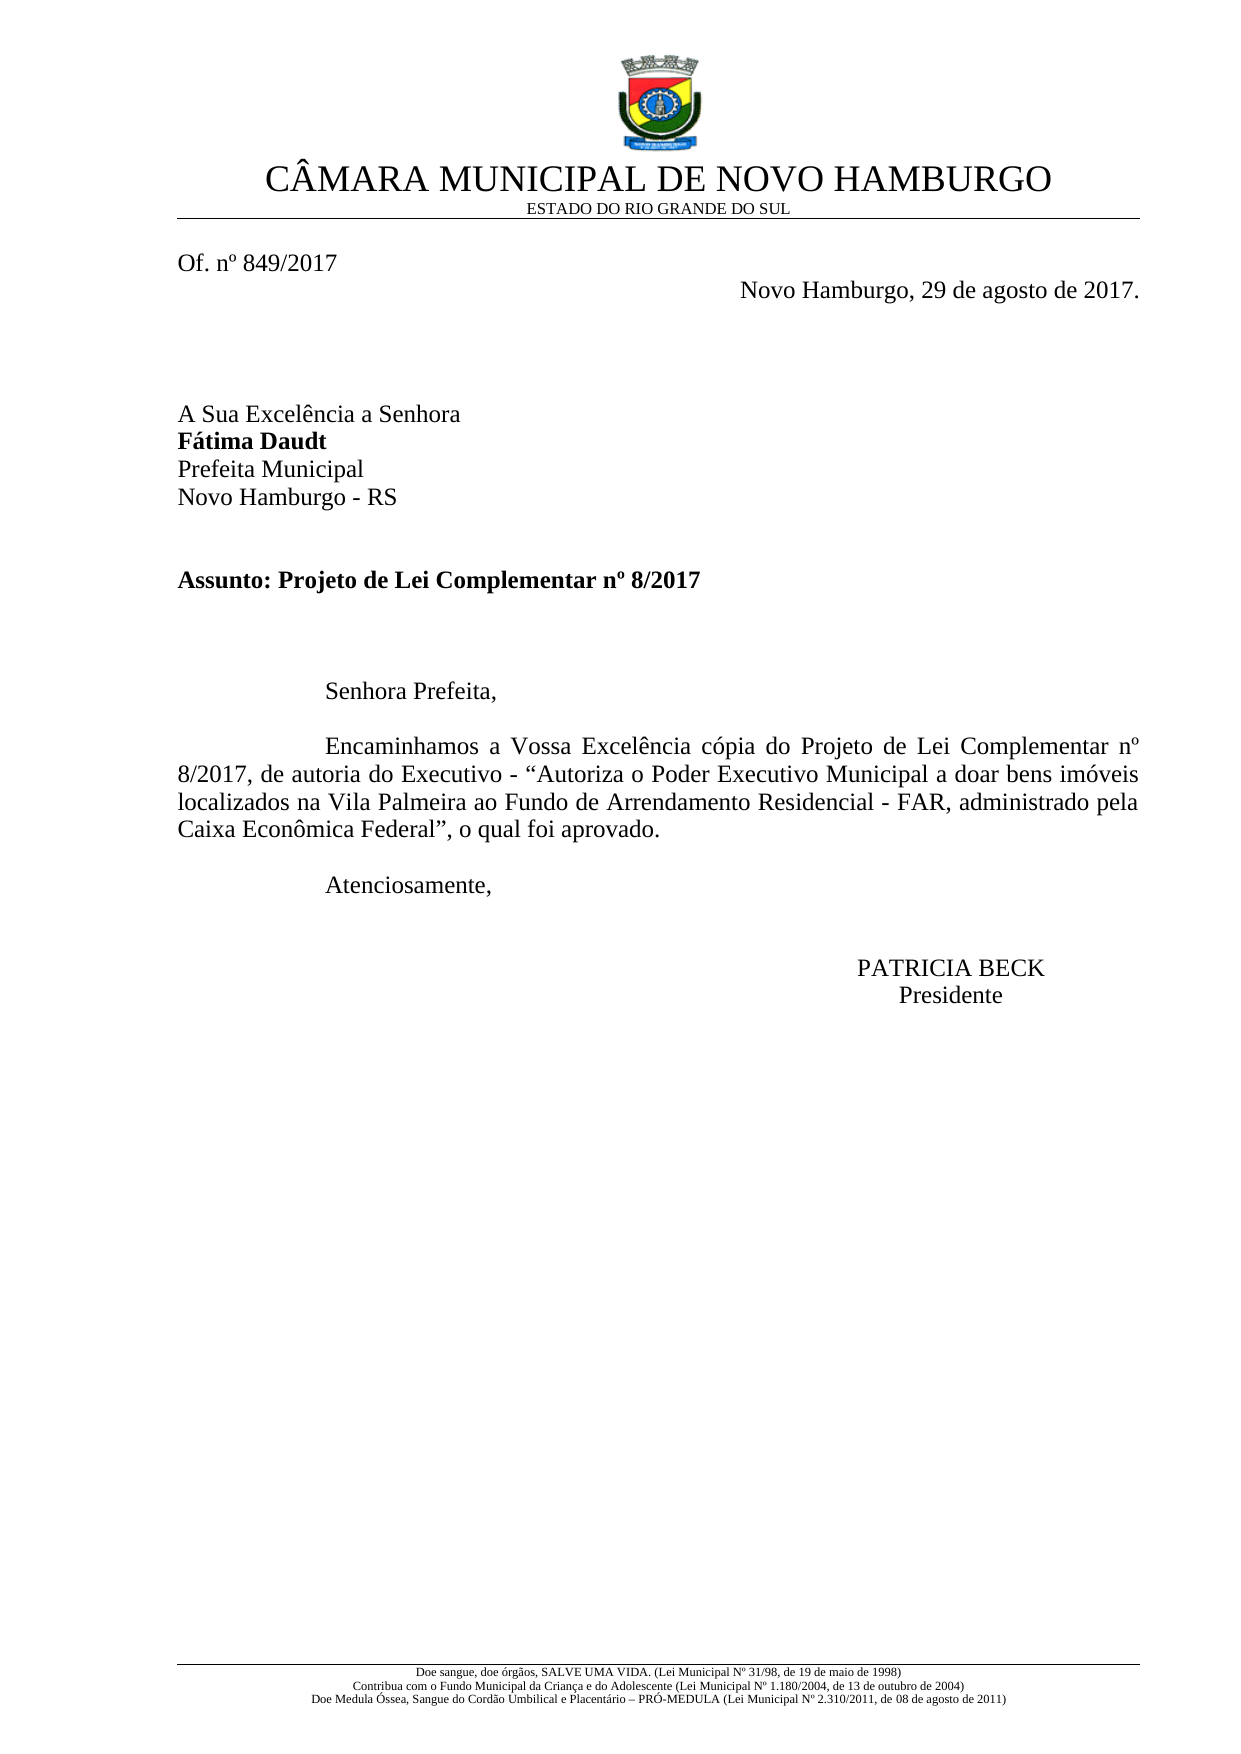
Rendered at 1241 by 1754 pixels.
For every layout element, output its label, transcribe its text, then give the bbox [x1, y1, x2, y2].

text Novo Hamburgo, 29 de agosto de 2017. [177, 276, 1140, 304]
text Fátima Daudt [177, 427, 1140, 455]
text Of. nº 849/2017 [177, 249, 1140, 276]
text Prefeita Municipal [177, 455, 1140, 483]
text Atenciosamente, [177, 871, 1140, 898]
text Assunto: Projeto de Lei Complementar nº 8/2017 [177, 566, 1140, 594]
text Novo Hamburgo - RS [177, 483, 1140, 511]
text PATRICIA BECK [762, 954, 1140, 982]
picture [611, 47, 705, 156]
text A Sua Excelência a Senhora [177, 400, 1140, 427]
text Presidente [762, 982, 1140, 1009]
text Senhora Prefeita, [177, 677, 1140, 704]
text Encaminhamos a Vossa Excelência cópia do Projeto de Lei Complementar nº 8/2017, de autoria do Executivo - “Autoriza o Poder Executivo Municipal a doar bens imóveis localizados na Vila Palmeira ao Fundo de Arrendamento Residencial - FAR, administrado pela Caixa Econômica Federal”, o qual foi aprovado. [177, 732, 1140, 843]
